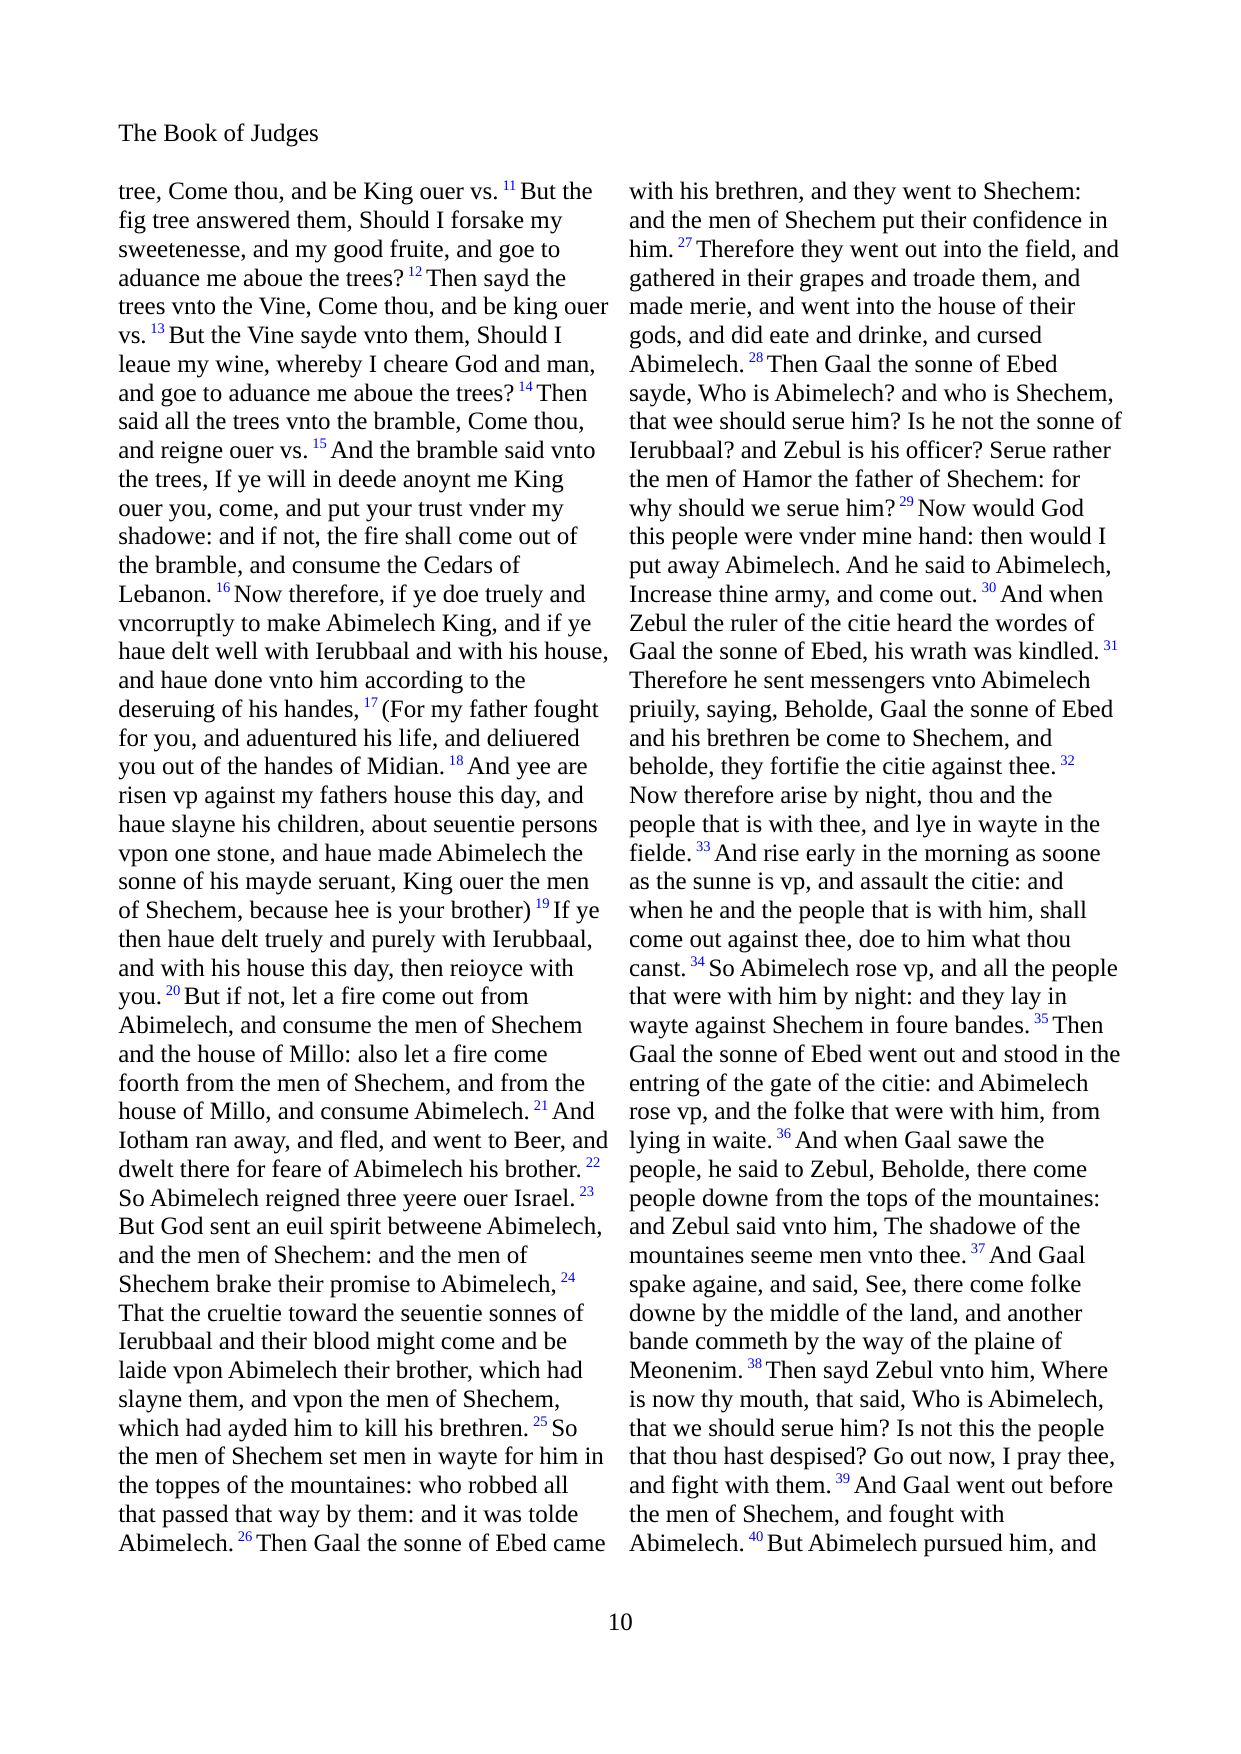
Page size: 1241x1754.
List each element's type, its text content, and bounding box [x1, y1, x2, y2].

text tree, Come thou, and be King ouer vs. 11 But the fig tree answered them, Should I forsake my sweetenesse, and my good fruite, and goe to aduance me aboue the trees? 12 Then sayd the trees vnto the Vine, Come thou, and be king ouer vs. 13 But the Vine sayde vnto them, Should I leaue my wine, whereby I cheare God and man, and goe to aduance me aboue the trees? 14 Then said all the trees vnto the bramble, Come thou, and reigne ouer vs. 15 And the bramble said vnto the trees, If ye will in deede anoynt me King ouer you, come, and put your trust vnder my shadowe: and if not, the fire shall come out of the bramble, and consume the Cedars of Lebanon. 16 Now therefore, if ye doe truely and vncorruptly to make Abimelech King, and if ye haue delt well with Ierubbaal and with his house, and haue done vnto him according to the deseruing of his handes, 17 (For my father fought for you, and aduentured his life, and deliuered you out of the handes of Midian. 18 And yee are risen vp against my fathers house this day, and haue slayne his children, about seuentie persons vpon one stone, and haue made Abimelech the sonne of his mayde seruant, King ouer the men of Shechem, because hee is your brother) 19 If ye then haue delt truely and purely with Ierubbaal, and with his house this day, then reioyce with you. 20 But if not, let a fire come out from Abimelech, and consume the men of Shechem and the house of Millo: also let a fire come foorth from the men of Shechem, and from the house of Millo, and consume Abimelech. 21 And Iotham ran away, and fled, and went to Beer, and dwelt there for feare of Abimelech his brother. 22 So Abimelech reigned three yeere ouer Israel. 23 But God sent an euil spirit betweene Abimelech, and the men of Shechem: and the men of Shechem brake their promise to Abimelech, 24 That the crueltie toward the seuentie sonnes of Ierubbaal and their blood might come and be laide vpon Abimelech their brother, which had slayne them, and vpon the men of Shechem, which had ayded him to kill his brethren. 25 So the men of Shechem set men in wayte for him in the toppes of the mountaines: who robbed all that passed that way by them: and it was tolde Abimelech. 26 Then Gaal the sonne of Ebed came [118, 176, 611, 1556]
text with his brethren, and they went to Shechem: and the men of Shechem put their confidence in him. 27 Therefore they went out into the field, and gathered in their grapes and troade them, and made merie, and went into the house of their gods, and did eate and drinke, and cursed Abimelech. 28 Then Gaal the sonne of Ebed sayde, Who is Abimelech? and who is Shechem, that wee should serue him? Is he not the sonne of Ierubbaal? and Zebul is his officer? Serue rather the men of Hamor the father of Shechem: for why should we serue him? 29 Now would God this people were vnder mine hand: then would I put away Abimelech. And he said to Abimelech, Increase thine army, and come out. 30 And when Zebul the ruler of the citie heard the wordes of Gaal the sonne of Ebed, his wrath was kindled. 31 Therefore he sent messengers vnto Abimelech priuily, saying, Beholde, Gaal the sonne of Ebed and his brethren be come to Shechem, and beholde, they fortifie the citie against thee. 32 Now therefore arise by night, thou and the people that is with thee, and lye in wayte in the fielde. 33 And rise early in the morning as soone as the sunne is vp, and assault the citie: and when he and the people that is with him, shall come out against thee, doe to him what thou canst. 34 So Abimelech rose vp, and all the people that were with him by night: and they lay in wayte against Shechem in foure bandes. 35 Then Gaal the sonne of Ebed went out and stood in the entring of the gate of the citie: and Abimelech rose vp, and the folke that were with him, from lying in waite. 36 And when Gaal sawe the people, he said to Zebul, Beholde, there come people downe from the tops of the mountaines: and Zebul said vnto him, The shadowe of the mountaines seeme men vnto thee. 37 And Gaal spake againe, and said, See, there come folke downe by the middle of the land, and another bande commeth by the way of the plaine of Meonenim. 38 Then sayd Zebul vnto him, Where is now thy mouth, that said, Who is Abimelech, that we should serue him? Is not this the people that thou hast despised? Go out now, I pray thee, and fight with them. 39 And Gaal went out before the men of Shechem, and fought with Abimelech. 40 But Abimelech pursued him, and [629, 176, 1122, 1556]
